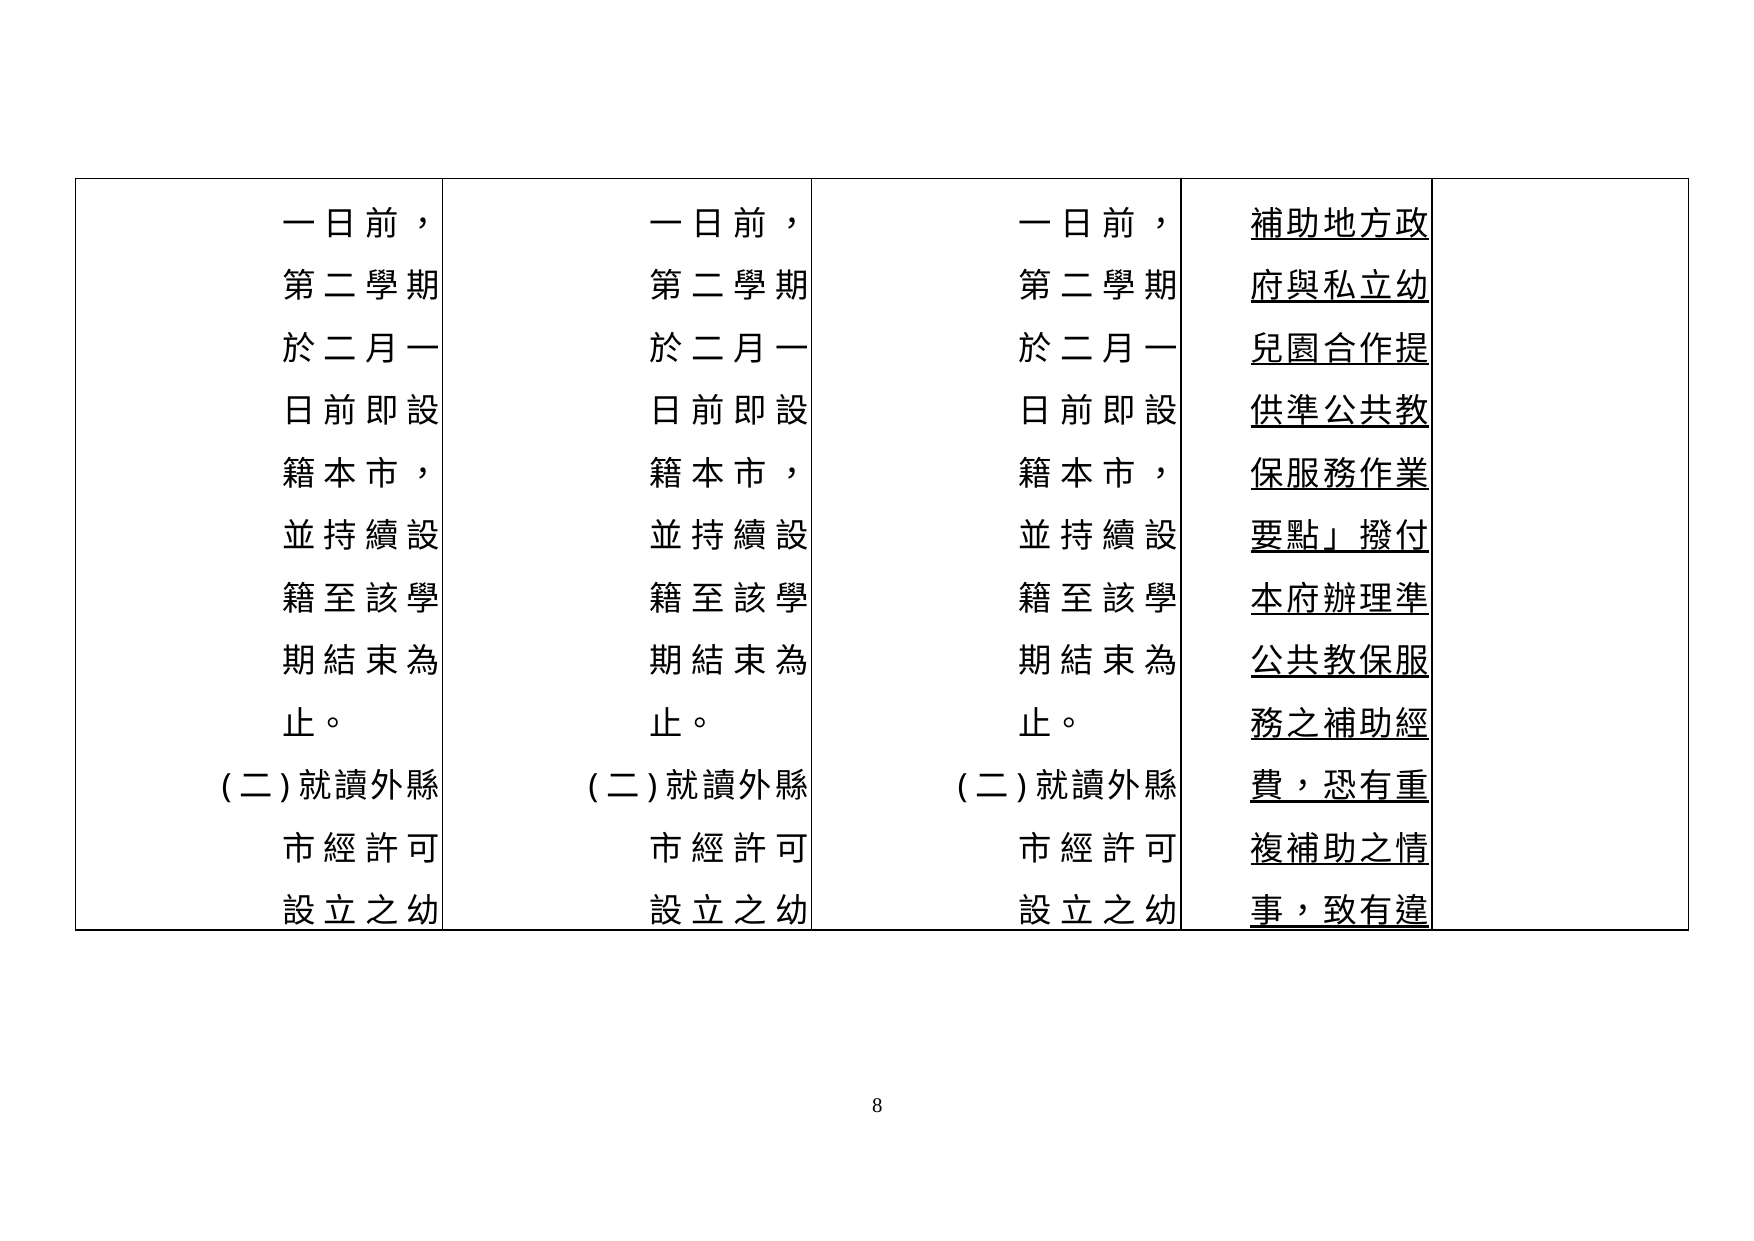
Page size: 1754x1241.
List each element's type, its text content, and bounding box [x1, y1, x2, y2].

table_cell 一日前，第二學期於二月一日前即設籍本市，並持續設籍至該學期結束為止。 (二)就讀外縣市經許可設立之幼 [76, 179, 442, 929]
table_cell 一日前，第二學期於二月一日前即設籍本市，並持續設籍至該學期結束為止。 (二)就讀外縣市經許可設立之幼 [443, 179, 811, 929]
table_cell 補助地方政府與私立幼兒園合作提供準公共教保服務作業要點」撥付本府辦理準公共教保服務之補助經費，恐有重複補助之情事，致有違 [1182, 179, 1431, 929]
table_cell 一日前，第二學期於二月一日前即設籍本市，並持續設籍至該學期結束為止。 (二)就讀外縣市經許可設立之幼 [812, 179, 1180, 929]
table_cell [1433, 179, 1688, 929]
